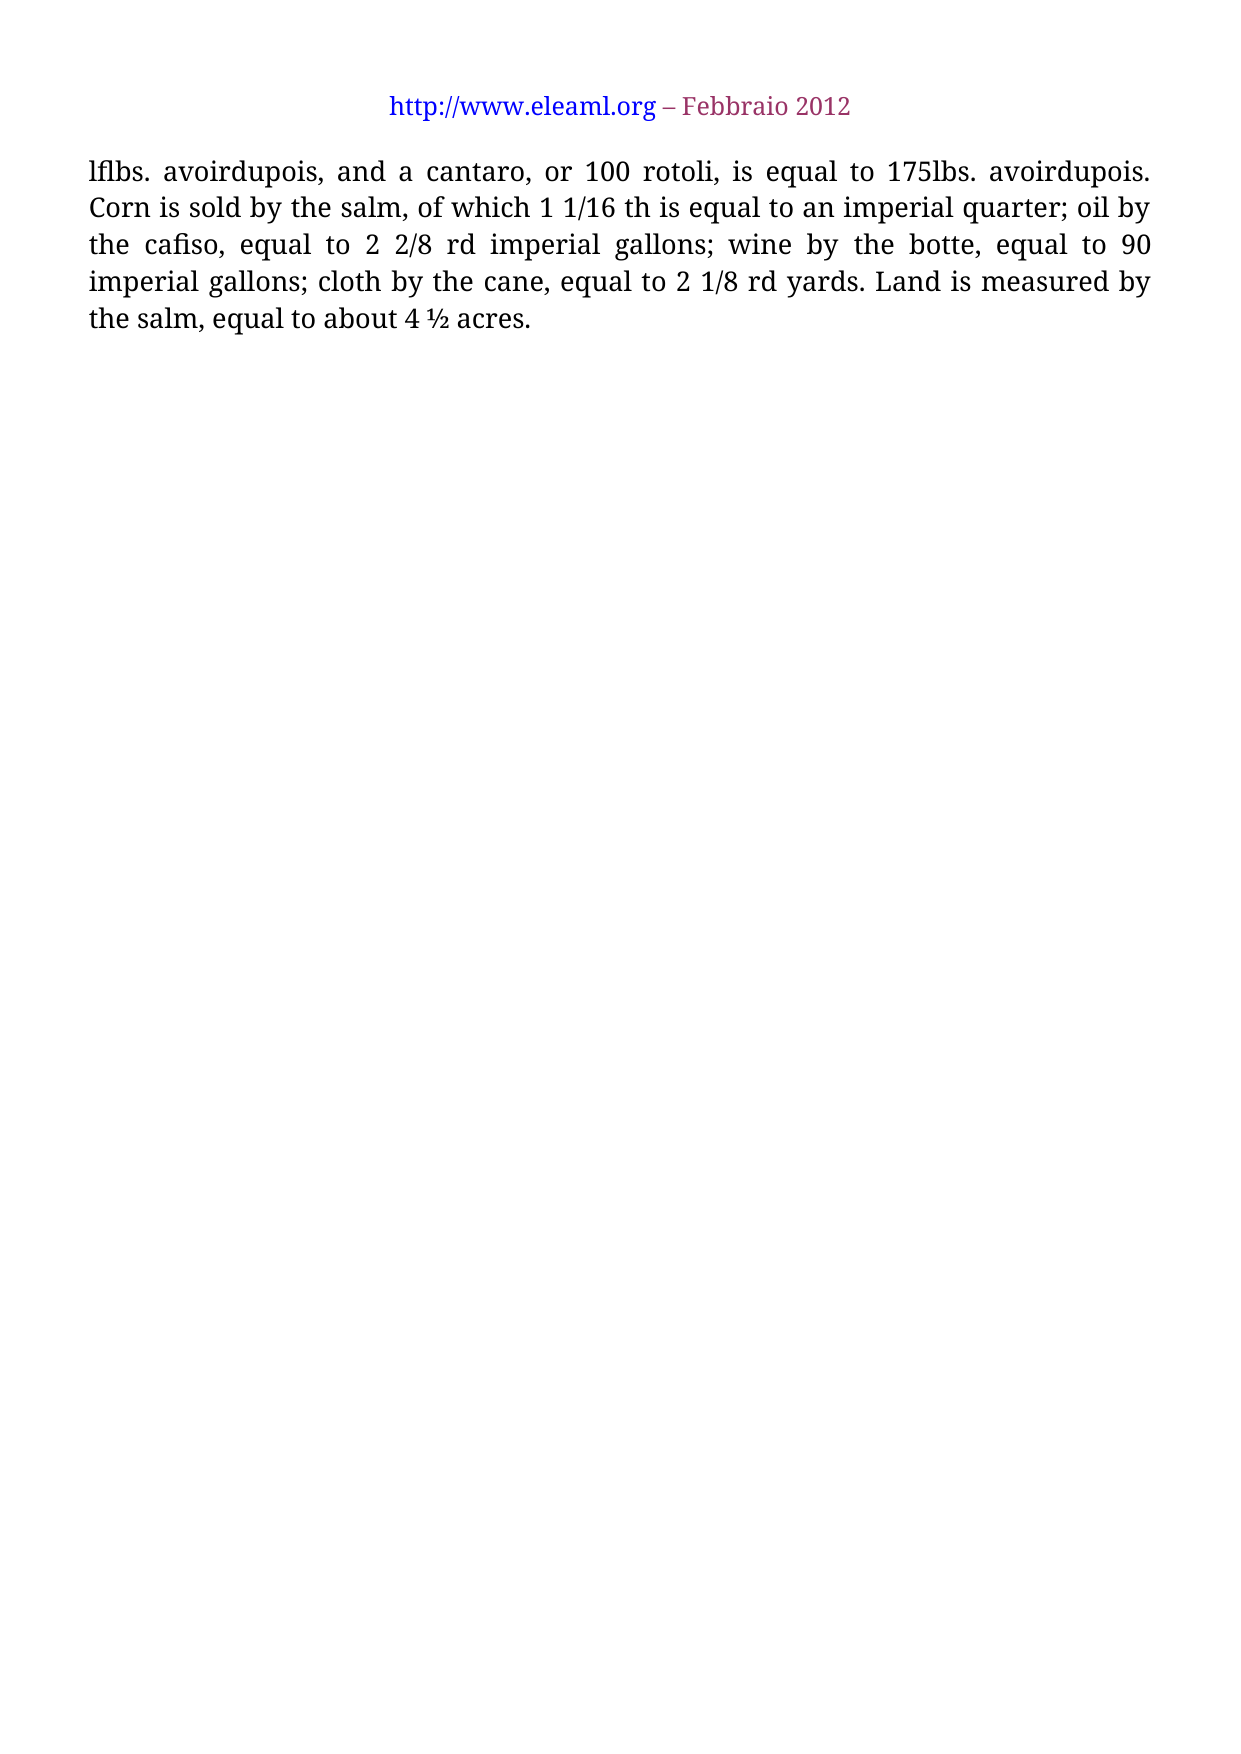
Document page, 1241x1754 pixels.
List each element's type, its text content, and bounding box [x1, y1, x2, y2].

text lflbs. avoirdupois, and a cantaro, or 100 rotoli, is equal to 175lbs. avoirdupois. Corn is sold by the salm, of which 1 1/16 th is equal to an imperial quarter; oil by the cafiso, equal to 2 2/8 rd imperial gallons; wine by the botte, equal to 90 imperial gallons; cloth by the cane, equal to 2 1/8 rd yards. Land is measured by the salm, equal to about 4 ½ acres. [88, 152, 1152, 336]
